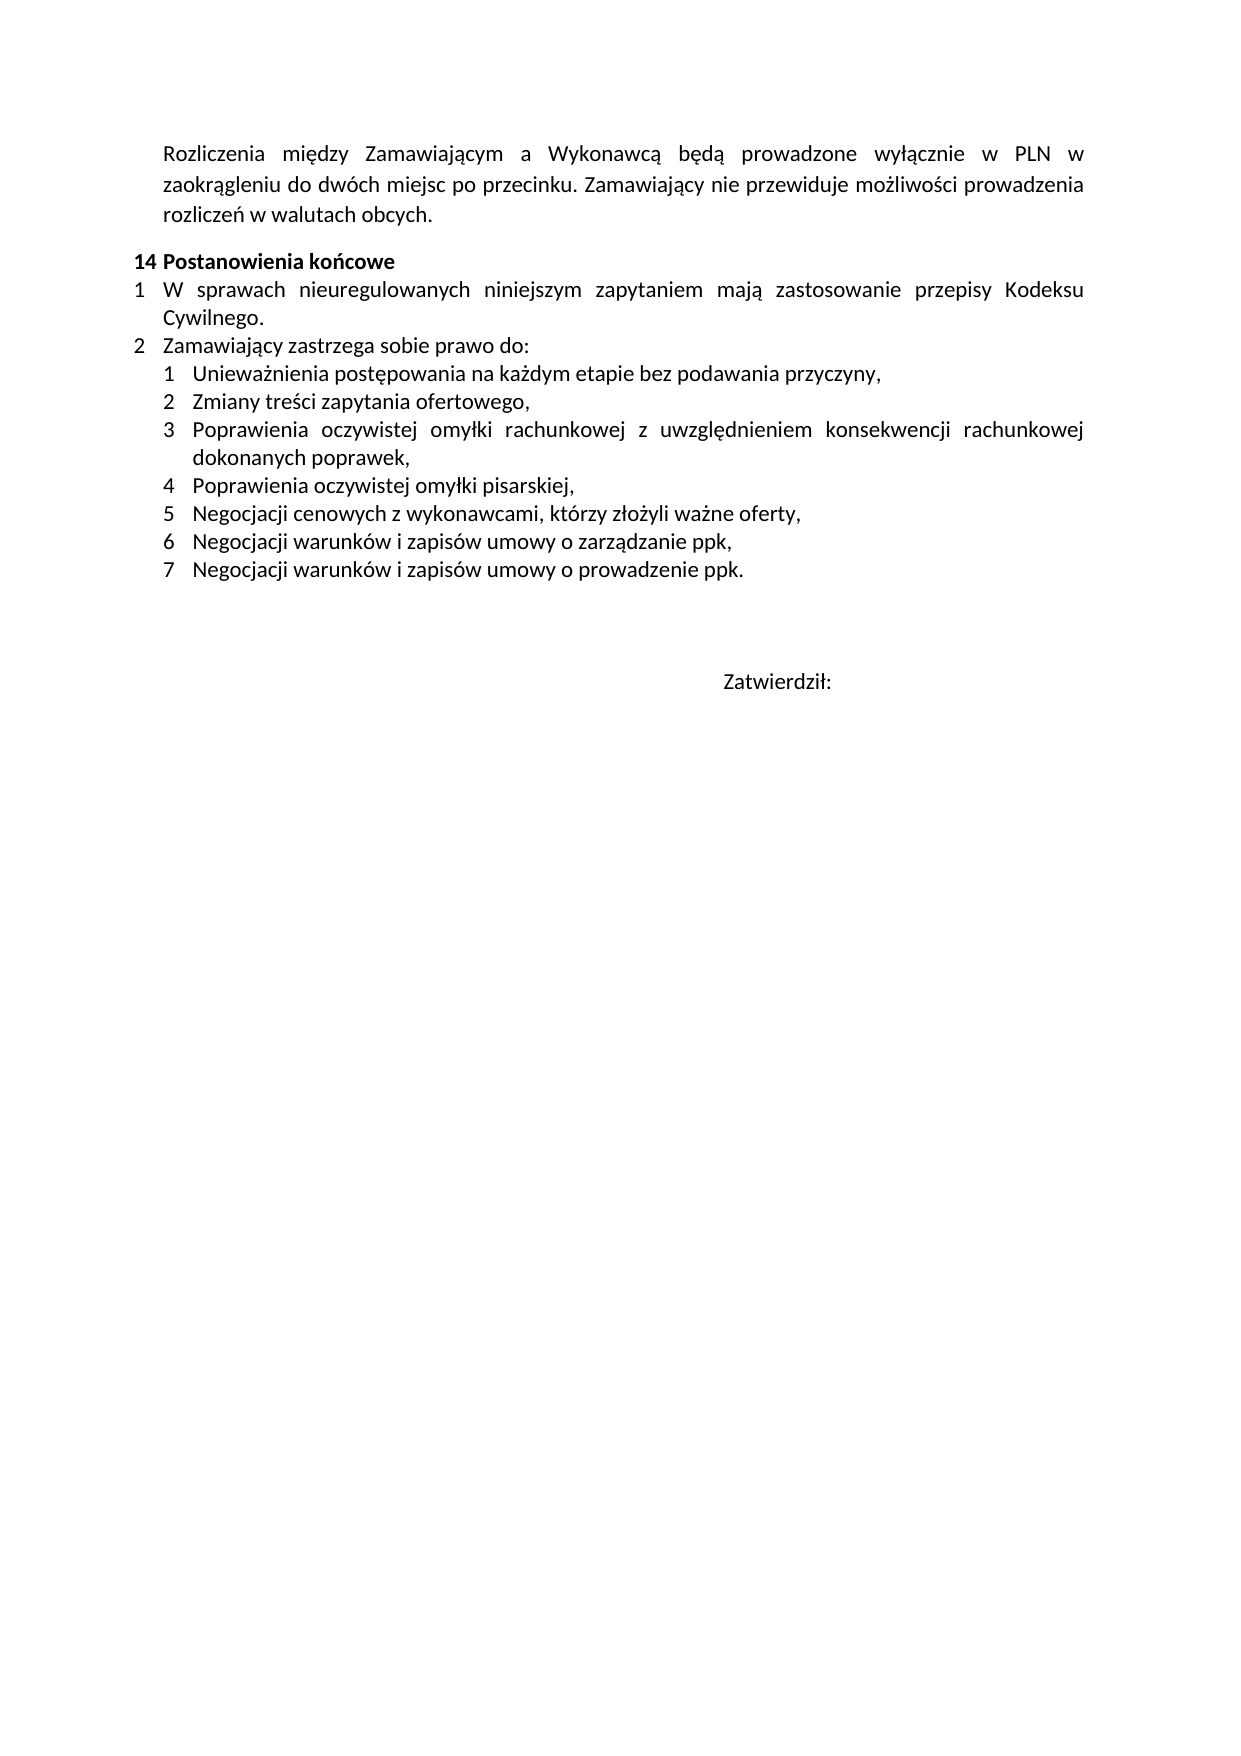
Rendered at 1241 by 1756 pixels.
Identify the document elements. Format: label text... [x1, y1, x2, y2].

subtitle Postanowienia końcowe [133, 247, 1103, 275]
list Poprawienia oczywistej omyłki rachunkowej z uwzględnieniem konsekwencji rachunkowej dokonanych poprawek, [163, 415, 1086, 471]
list Zmiany treści zapytania ofertowego, [163, 387, 1086, 415]
text Zatwierdził: [649, 667, 1103, 695]
list Negocjacji cenowych z wykonawcami, którzy złożyli ważne oferty, [163, 499, 1086, 527]
list Poprawienia oczywistej omyłki pisarskiej, [163, 471, 1086, 499]
list Unieważnienia postępowania na każdym etapie bez podawania przyczyny, [163, 359, 1086, 387]
list Negocjacji warunków i zapisów umowy o zarządzanie ppk, [163, 527, 1086, 555]
list Zamawiający zastrzega sobie prawo do: [133, 331, 1086, 359]
list Negocjacji warunków i zapisów umowy o prowadzenie ppk. [163, 555, 1086, 583]
text Rozliczenia między Zamawiającym a Wykonawcą będą prowadzone wyłącznie w PLN w zaokrągleniu do dwóch miejsc po przecinku. Zamawiający nie przewiduje możliwości prowadzenia rozliczeń w walutach obcych. [163, 139, 1086, 228]
list W sprawach nieuregulowanych niniejszym zapytaniem mają zastosowanie przepisy Kodeksu Cywilnego. [133, 275, 1086, 331]
